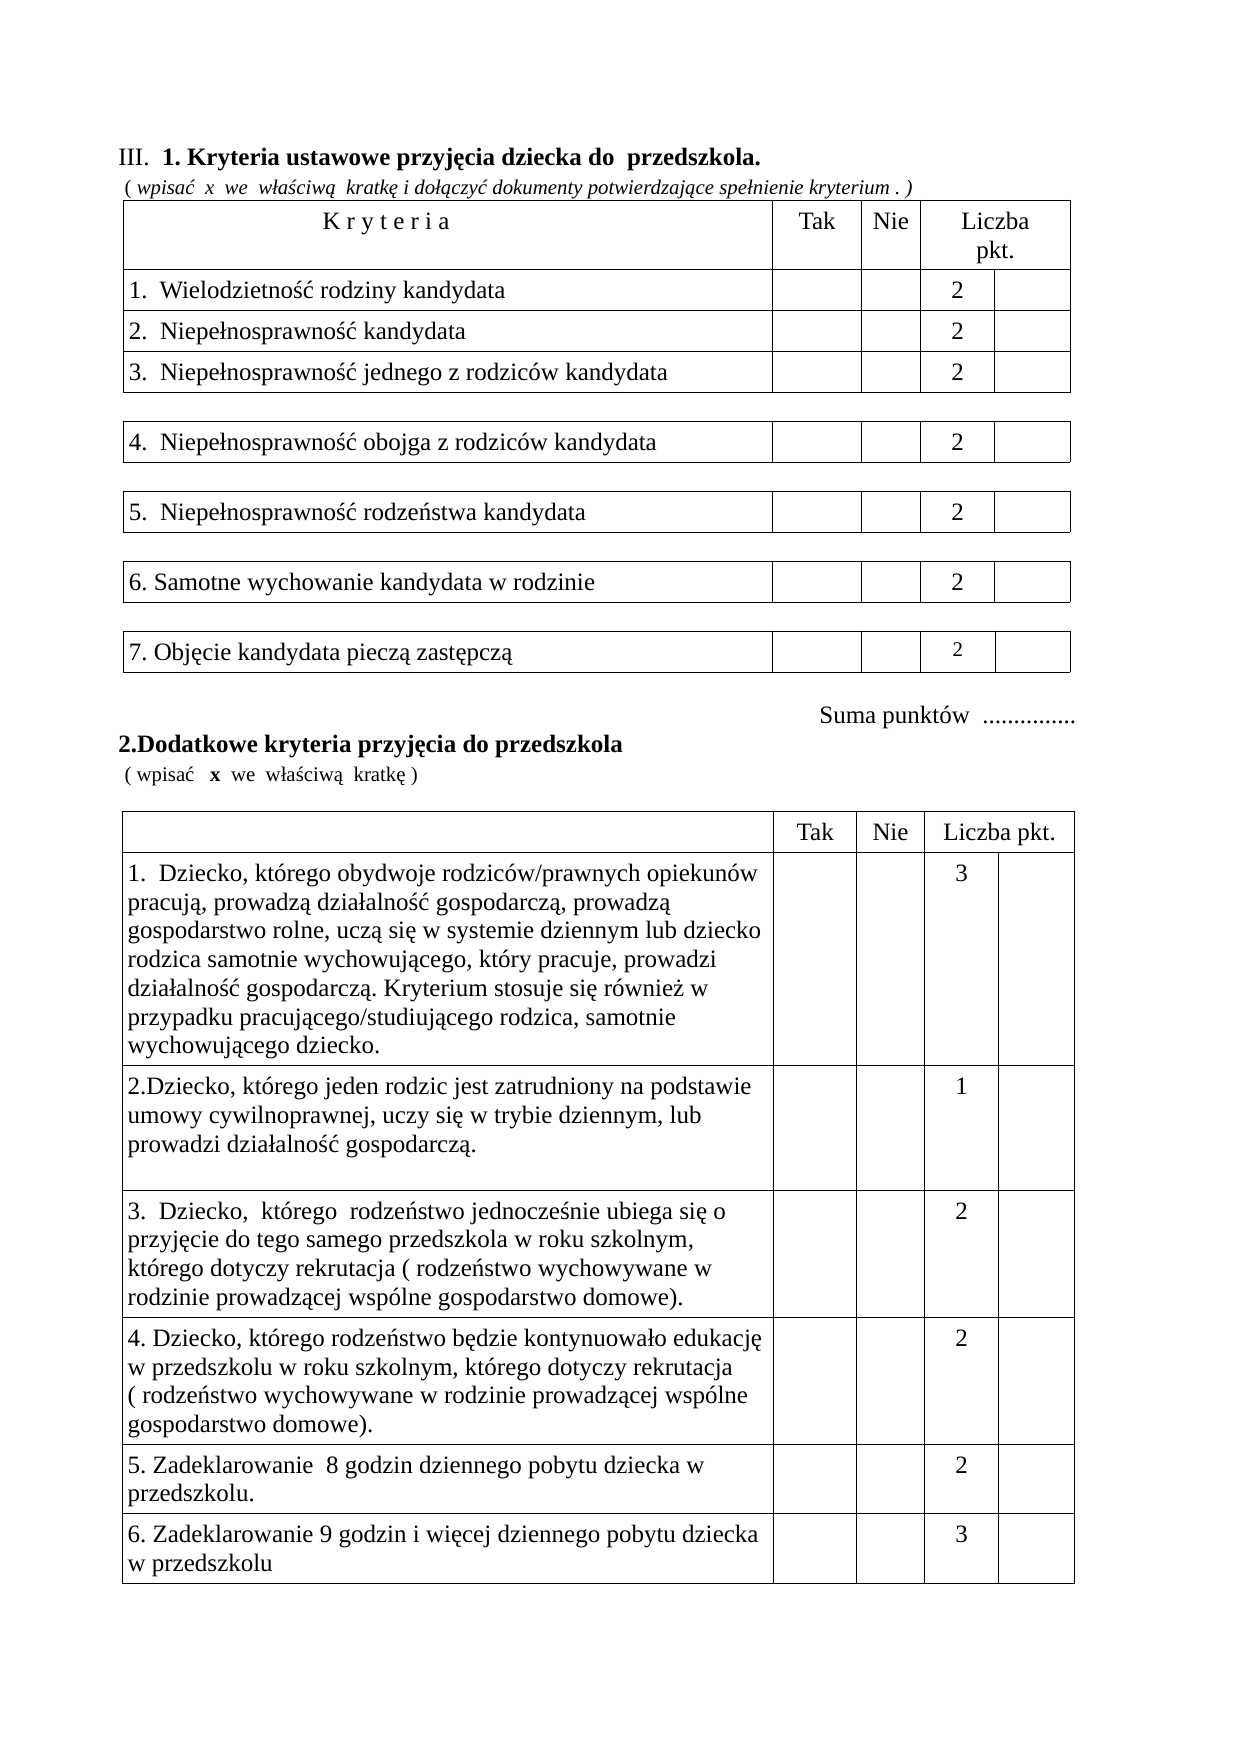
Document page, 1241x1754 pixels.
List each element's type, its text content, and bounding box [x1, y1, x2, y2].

table_header [773, 492, 861, 531]
table_cell [773, 270, 861, 310]
table_cell [773, 352, 861, 391]
table_header [995, 422, 1070, 461]
table_header [995, 562, 1070, 601]
table_cell [995, 311, 1070, 351]
table_cell 1. Dziecko, którego obydwoje rodziców/prawnych opiekunów pracują, prowadzą działalność gospodarczą, prowadzą gospodarstwo rolne, uczą się w systemie dziennym lub dziecko rodzica samotnie wychowującego, który pracuje, prowadzi działalność gospodarczą. Kryterium stosuje się również w przypadku pracującego/studiującego rodzica, samotnie wychowującego dziecko. [123, 853, 773, 1065]
table_cell [999, 1445, 1074, 1513]
text Suma punktów ............... 2.Dodatkowe kryteria przyjęcia do przedszkola [118, 701, 1122, 758]
table_cell 3 [925, 1514, 998, 1582]
table_cell 3. Niepełnosprawność jednego z rodziców kandydata [124, 352, 772, 391]
table_cell 2. Niepełnosprawność kandydata [124, 311, 772, 351]
table_header Nie [862, 201, 920, 269]
table_cell [773, 311, 861, 351]
table_header 2 [921, 422, 994, 461]
table_cell 2 [925, 1445, 998, 1513]
table_cell 2 [925, 1191, 998, 1317]
table_cell [862, 270, 920, 310]
table_cell [999, 1514, 1074, 1582]
text ( wpisać x we właściwą kratkę i dołączyć dokumenty potwierdzające spełnienie kryterium . ) [118, 171, 1122, 200]
table_header [862, 422, 920, 461]
table_header 2 [921, 562, 994, 601]
table_header [862, 632, 920, 671]
table_cell [857, 1514, 924, 1582]
table_header Tak [773, 201, 861, 269]
table_cell 2 [921, 352, 994, 391]
table_header [773, 422, 861, 461]
table_header [996, 632, 1070, 671]
table_cell [999, 853, 1074, 1065]
table_cell 1 [925, 1066, 998, 1189]
table_cell [774, 1191, 856, 1317]
table_cell 2 [921, 311, 994, 351]
table_header [773, 632, 861, 671]
table_header 4. Niepełnosprawność obojga z rodziców kandydata [124, 422, 772, 461]
table_cell [862, 311, 920, 351]
table_cell [857, 853, 924, 1065]
text III. 1. Kryteria ustawowe przyjęcia dziecka do przedszkola. [118, 142, 1122, 171]
table_header Tak [774, 812, 856, 852]
table_header Nie [857, 812, 924, 852]
table_cell [774, 1514, 856, 1582]
table_cell [857, 1445, 924, 1513]
table_cell 6. Zadeklarowanie 9 godzin i więcej dziennego pobytu dziecka w przedszkolu [123, 1514, 773, 1582]
table_header 2 [921, 632, 995, 671]
table_header Liczba pkt. [921, 201, 1070, 269]
table_cell [774, 1066, 856, 1189]
table_cell 2.Dziecko, którego jeden rodzic jest zatrudniony na podstawie umowy cywilnoprawnej, uczy się w trybie dziennym, lub prowadzi działalność gospodarczą. [123, 1066, 773, 1189]
table_header K r y t e r i a [124, 201, 772, 269]
table_cell [995, 270, 1070, 310]
table_header [773, 562, 861, 601]
table_header Liczba pkt. [925, 812, 1074, 852]
table_cell 2 [925, 1318, 998, 1443]
text ( wpisać x we właściwą kratkę ) [118, 758, 1122, 787]
table_cell 1. Wielodzietność rodziny kandydata [124, 270, 772, 310]
table_header 2 [921, 492, 994, 531]
table_cell [999, 1318, 1074, 1443]
table_cell 3 [925, 853, 998, 1065]
table_cell 3. Dziecko, którego rodzeństwo jednocześnie ubiega się o przyjęcie do tego samego przedszkola w roku szkolnym, którego dotyczy rekrutacja ( rodzeństwo wychowywane w rodzinie prowadzącej wspólne gospodarstwo domowe). [123, 1191, 773, 1317]
table_header 7. Objęcie kandydata pieczą zastępczą [124, 632, 772, 671]
table_cell 4. Dziecko, którego rodzeństwo będzie kontynuowało edukację w przedszkolu w roku szkolnym, którego dotyczy rekrutacja ( rodzeństwo wychowywane w rodzinie prowadzącej wspólne gospodarstwo domowe). [123, 1318, 773, 1443]
table_cell [999, 1066, 1074, 1189]
table_cell [995, 352, 1070, 391]
table_cell [857, 1191, 924, 1317]
table_cell [857, 1318, 924, 1443]
table_header [123, 812, 773, 852]
table_cell [999, 1191, 1074, 1317]
table_header [995, 492, 1070, 531]
table_cell 2 [921, 270, 994, 310]
table_cell [862, 352, 920, 391]
table_cell [774, 1445, 856, 1513]
table_cell 5. Zadeklarowanie 8 godzin dziennego pobytu dziecka w przedszkolu. [123, 1445, 773, 1513]
table_cell [774, 853, 856, 1065]
table_header 5. Niepełnosprawność rodzeństwa kandydata [124, 492, 772, 531]
table_header 6. Samotne wychowanie kandydata w rodzinie [124, 562, 772, 601]
table_header [862, 492, 920, 531]
table_cell [774, 1318, 856, 1443]
table_header [862, 562, 920, 601]
table_cell [857, 1066, 924, 1189]
